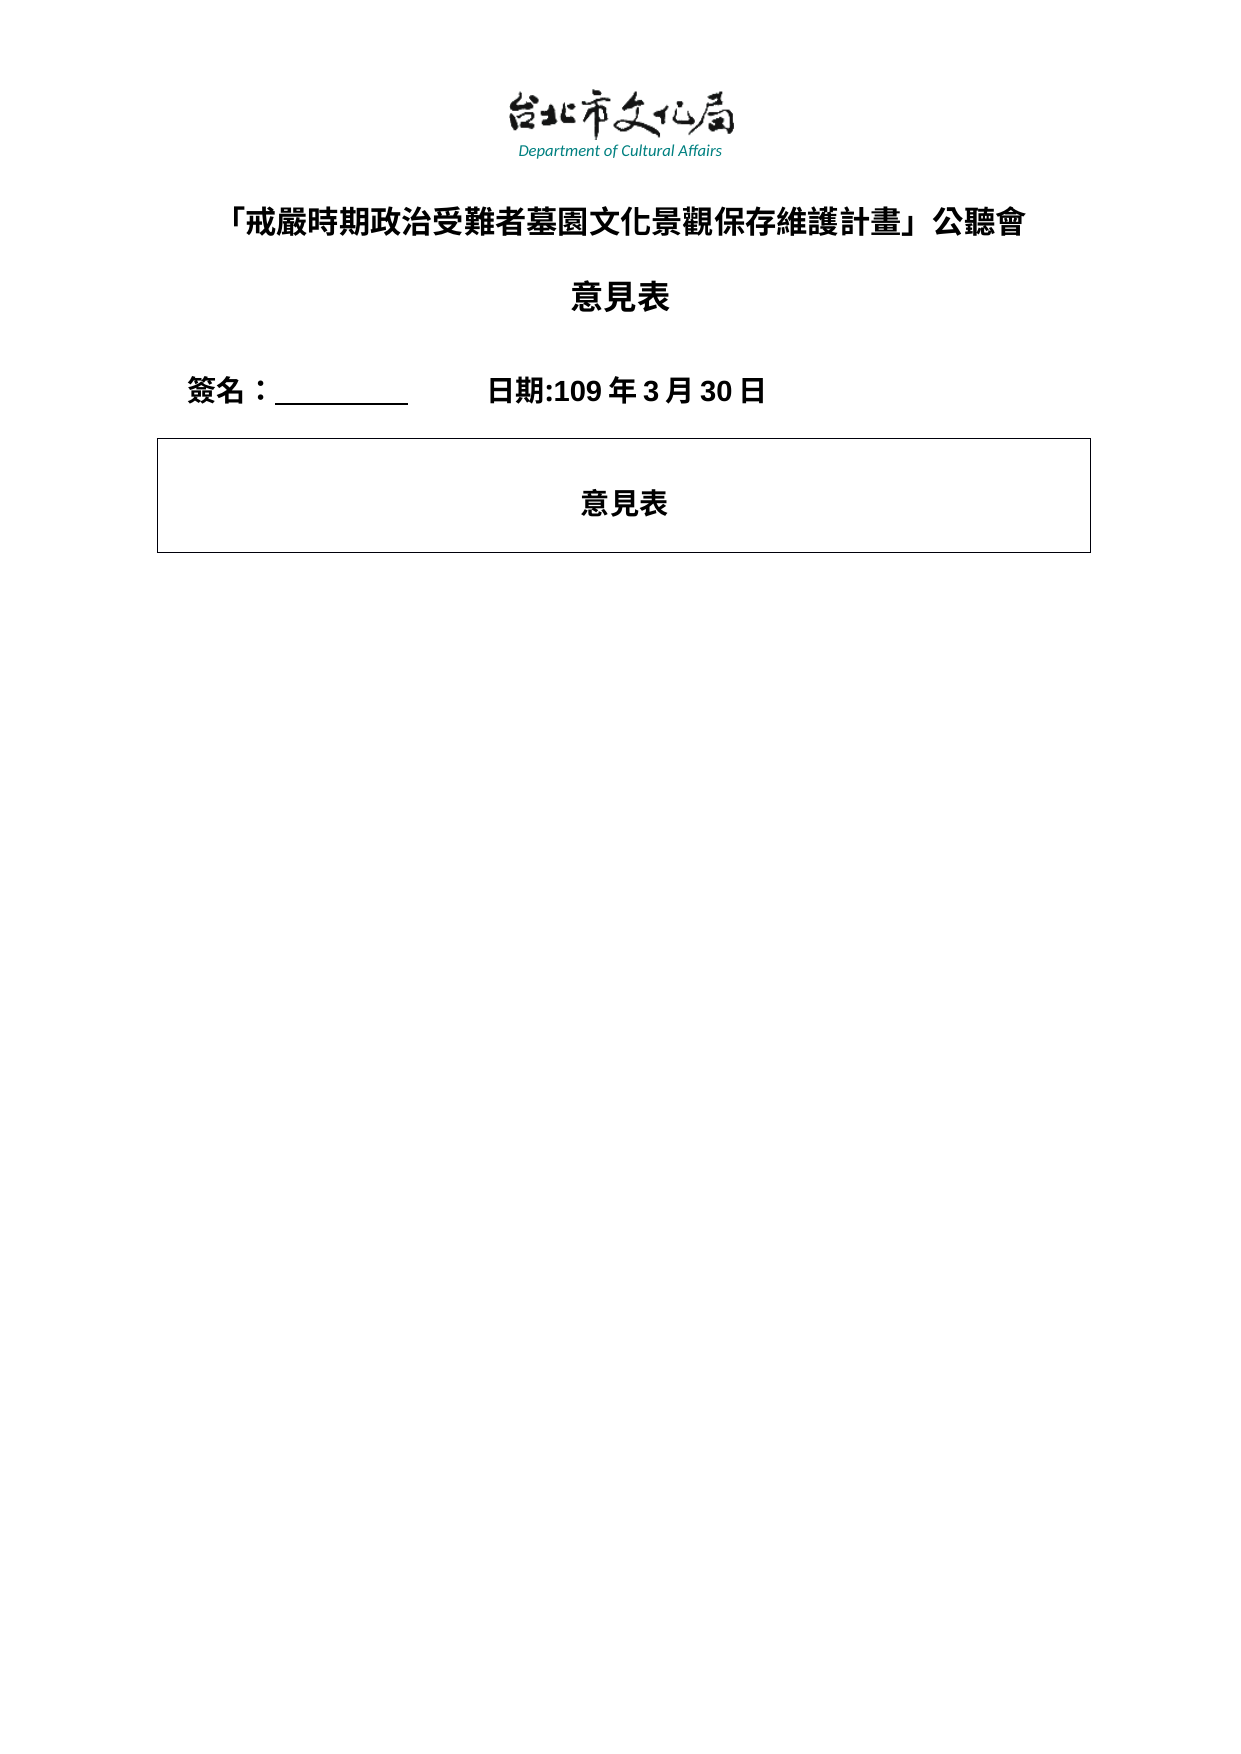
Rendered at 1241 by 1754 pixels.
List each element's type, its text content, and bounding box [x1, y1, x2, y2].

picture [508, 88, 735, 140]
table_header 意見表 [158, 439, 1090, 552]
text 簽名： 日期:109年3月30日 [187, 344, 1106, 419]
text 意見表 [187, 251, 1053, 326]
text 「戒嚴時期政治受難者墓園文化景觀保存維護計畫」公聽會 [187, 176, 1053, 251]
